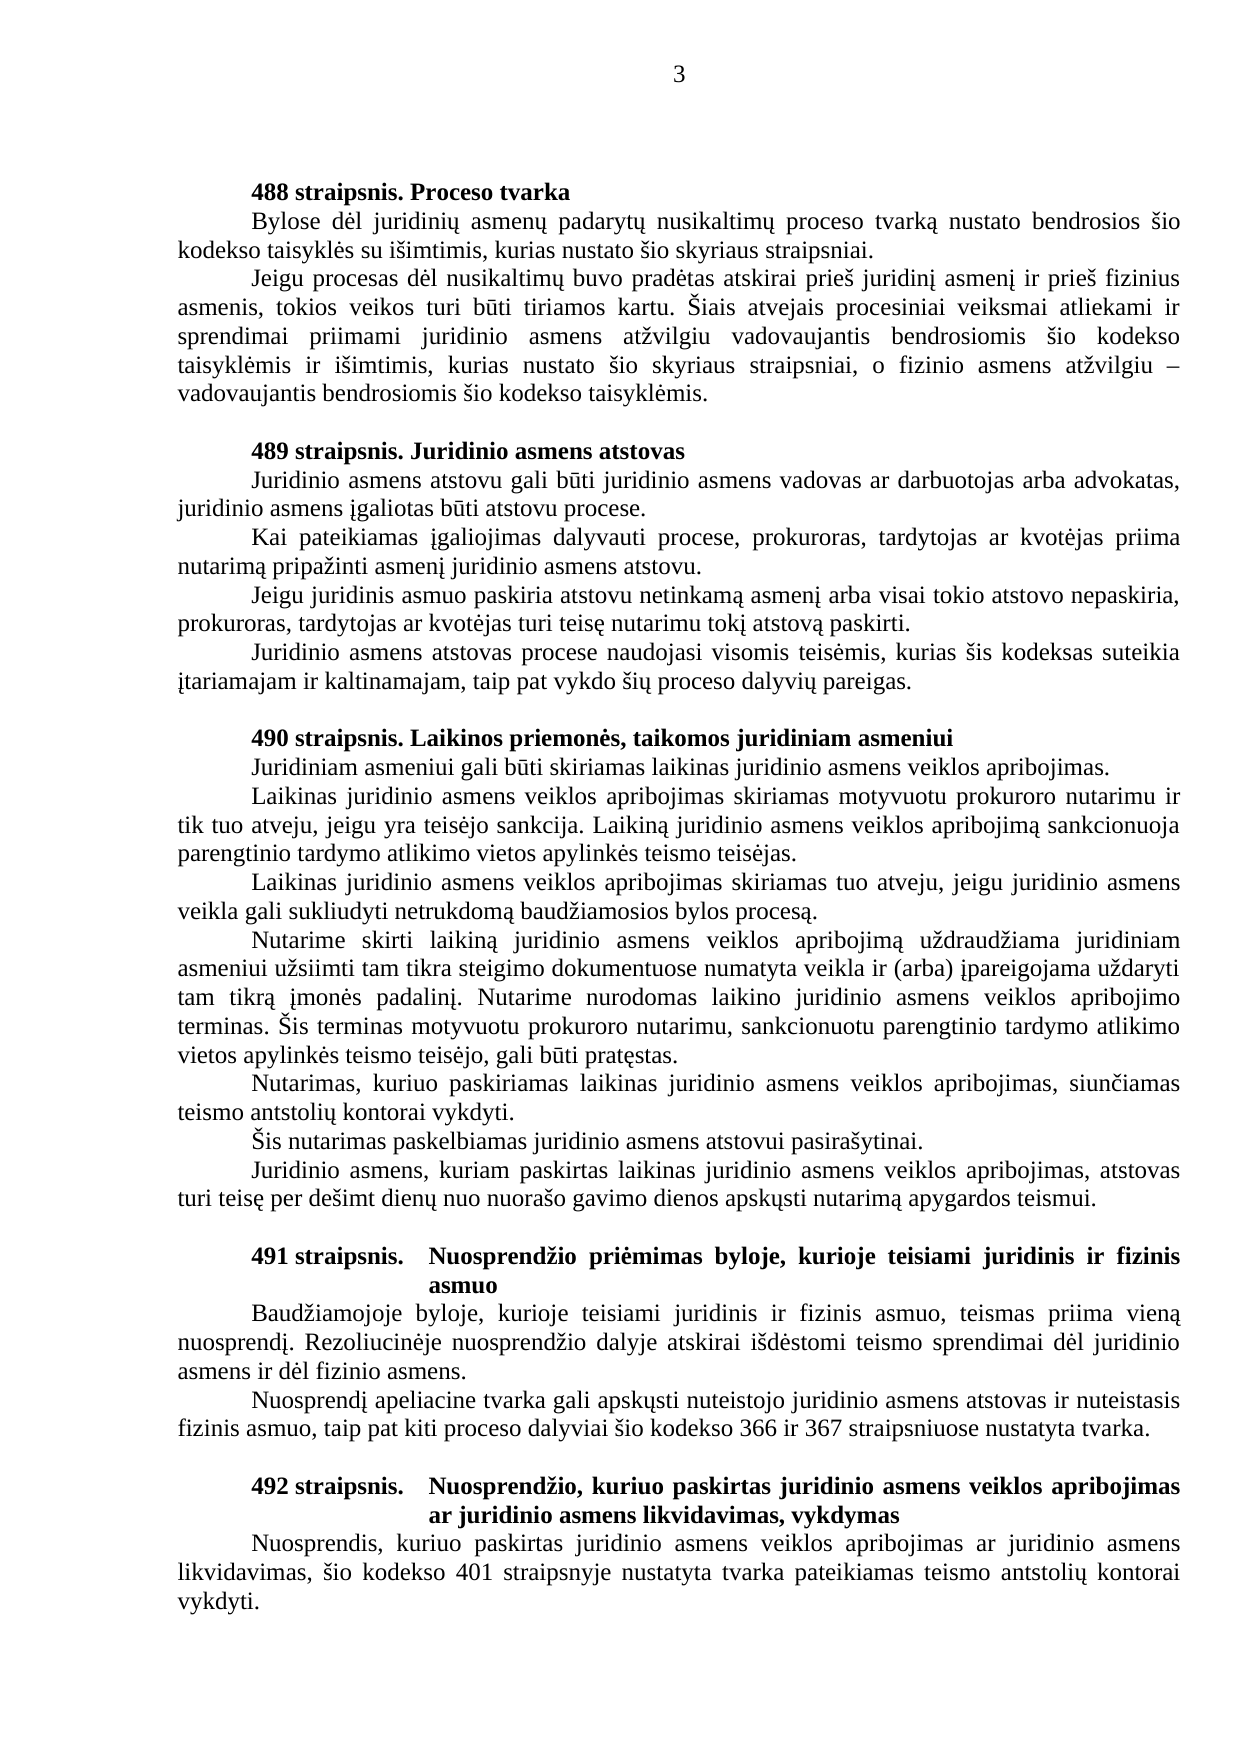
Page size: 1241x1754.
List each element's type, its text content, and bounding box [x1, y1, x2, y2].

text Nutarime skirti laikiną juridinio asmens veiklos apribojimą uždraudžiama juridiniam asmeniui užsiimti tam tikra steigimo dokumentuose numatyta veikla ir (arba) įpareigojama uždaryti tam tikrą įmonės padalinį. Nutarime nurodomas laikino juridinio asmens veiklos apribojimo terminas. Šis terminas motyvuotu prokuroro nutarimu, sankcionuotu parengtinio tardymo atlikimo vietos apylinkės teismo teisėjo, gali būti pratęstas. [177, 925, 1181, 1068]
text 491 straipsnis. Nuosprendžio priėmimas byloje, kurioje teisiami juridinis ir fizinis asmuo [251, 1241, 1181, 1298]
text Nuosprendis, kuriuo paskirtas juridinio asmens veiklos apribojimas ar juridinio asmens likvidavimas, šio kodekso 401 straipsnyje nustatyta tvarka pateikiamas teismo antstolių kontorai vykdyti. [177, 1528, 1181, 1615]
text Laikinas juridinio asmens veiklos apribojimas skiriamas motyvuotu prokuroro nutarimu ir tik tuo atveju, jeigu yra teisėjo sankcija. Laikiną juridinio asmens veiklos apribojimą sankcionuoja parengtinio tardymo atlikimo vietos apylinkės teismo teisėjas. [177, 781, 1181, 867]
text Laikinas juridinio asmens veiklos apribojimas skiriamas tuo atveju, jeigu juridinio asmens veikla gali sukliudyti netrukdomą baudžiamosios bylos procesą. [177, 867, 1181, 925]
text Jeigu juridinis asmuo paskiria atstovu netinkamą asmenį arba visai tokio atstovo nepaskiria, prokuroras, tardytojas ar kvotėjas turi teisę nutarimu tokį atstovą paskirti. [177, 580, 1181, 637]
text Jeigu procesas dėl nusikaltimų buvo pradėtas atskirai prieš juridinį asmenį ir prieš fizinius asmenis, tokios veikos turi būti tiriamos kartu. Šiais atvejais procesiniai veiksmai atliekami ir sprendimai priimami juridinio asmens atžvilgiu vadovaujantis bendrosiomis šio kodekso taisyklėmis ir išimtimis, kurias nustato šio skyriaus straipsniai, o fizinio asmens atžvilgiu – vadovaujantis bendrosiomis šio kodekso taisyklėmis. [177, 263, 1181, 407]
text 492 straipsnis. Nuosprendžio, kuriuo paskirtas juridinio asmens veiklos apribojimas ar juridinio asmens likvidavimas, vykdymas [251, 1471, 1181, 1528]
text Juridinio asmens atstovu gali būti juridinio asmens vadovas ar darbuotojas arba advokatas, juridinio asmens įgaliotas būti atstovu procese. [177, 465, 1181, 522]
text Bylose dėl juridinių asmenų padarytų nusikaltimų proceso tvarką nustato bendrosios šio kodekso taisyklės su išimtimis, kurias nustato šio skyriaus straipsniai. [177, 206, 1181, 263]
text Juridinio asmens atstovas procese naudojasi visomis teisėmis, kurias šis kodeksas suteikia įtariamajam ir kaltinamajam, taip pat vykdo šių proceso dalyvių pareigas. [177, 637, 1181, 695]
text 489 straipsnis. Juridinio asmens atstovas [177, 436, 1181, 465]
text 490 straipsnis. Laikinos priemonės, taikomos juridiniam asmeniui [177, 723, 1181, 752]
text Kai pateikiamas įgaliojimas dalyvauti procese, prokuroras, tardytojas ar kvotėjas priima nutarimą pripažinti asmenį juridinio asmens atstovu. [177, 522, 1181, 580]
text Nutarimas, kuriuo paskiriamas laikinas juridinio asmens veiklos apribojimas, siunčiamas teismo antstolių kontorai vykdyti. [177, 1068, 1181, 1126]
text Baudžiamojoje byloje, kurioje teisiami juridinis ir fizinis asmuo, teismas priima vieną nuosprendį. Rezoliucinėje nuosprendžio dalyje atskirai išdėstomi teismo sprendimai dėl juridinio asmens ir dėl fizinio asmens. [177, 1298, 1181, 1385]
text Nuosprendį apeliacine tvarka gali apskųsti nuteistojo juridinio asmens atstovas ir nuteistasis fizinis asmuo, taip pat kiti proceso dalyviai šio kodekso 366 ir 367 straipsniuose nustatyta tvarka. [177, 1385, 1181, 1442]
text 488 straipsnis. Proceso tvarka [177, 177, 1181, 206]
text Juridinio asmens, kuriam paskirtas laikinas juridinio asmens veiklos apribojimas, atstovas turi teisę per dešimt dienų nuo nuorašo gavimo dienos apskųsti nutarimą apygardos teismui. [177, 1155, 1181, 1212]
text Šis nutarimas paskelbiamas juridinio asmens atstovui pasirašytinai. [177, 1126, 1181, 1155]
text Juridiniam asmeniui gali būti skiriamas laikinas juridinio asmens veiklos apribojimas. [177, 752, 1181, 781]
